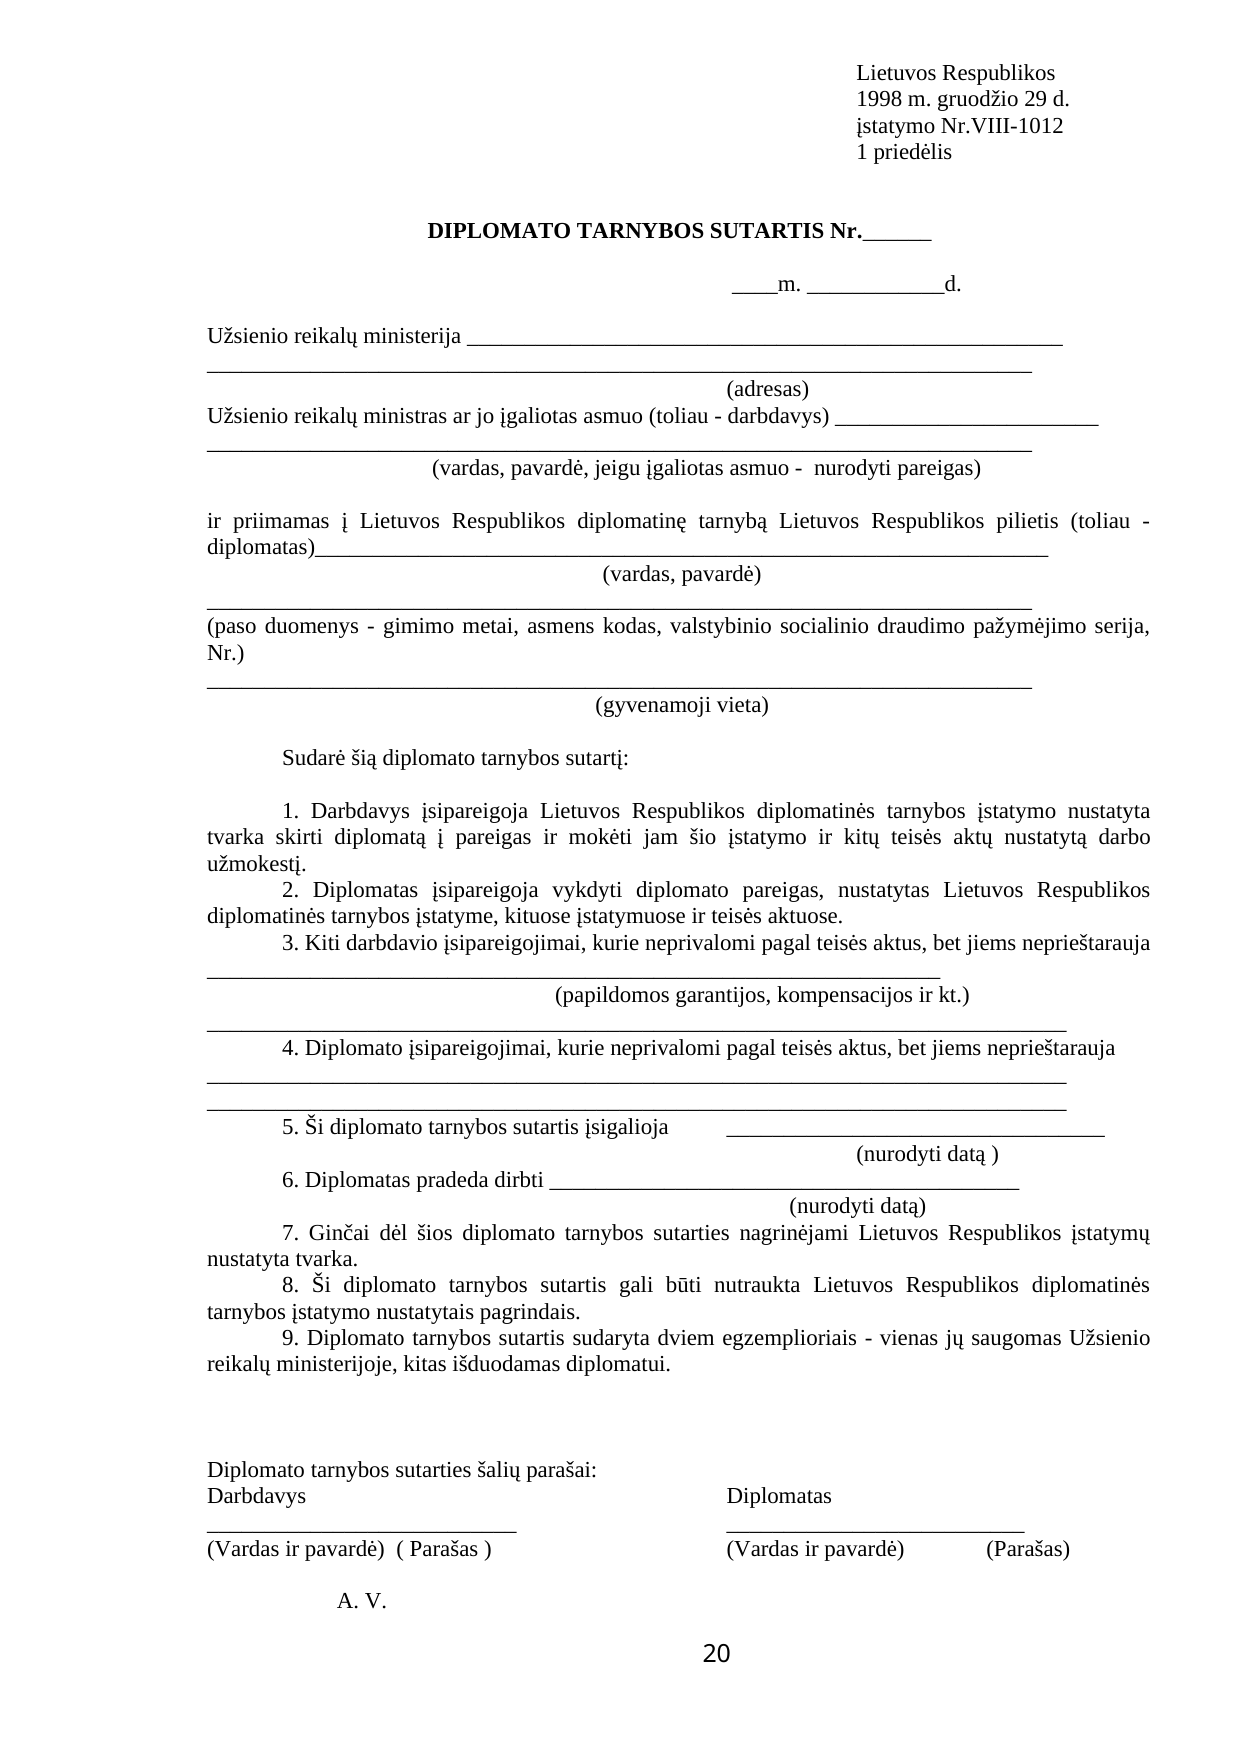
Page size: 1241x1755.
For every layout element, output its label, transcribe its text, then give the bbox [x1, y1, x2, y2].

text 7. Ginčai dėl šios diplomato tarnybos sutarties nagrinėjami Lietuvos Respublikos įstatymų nustatyta tvarka. [207, 1219, 1152, 1271]
text A. V. [207, 1588, 1152, 1614]
text ___________________________ __________________________ [207, 1508, 1152, 1535]
text 5. Ši diplomato tarnybos sutartis įsigalioja _________________________________ [207, 1113, 1152, 1139]
text (paso duomenys - gimimo metai, asmens kodas, valstybinio socialinio draudimo pažymėjimo serija, Nr.) [207, 612, 1152, 665]
text ________________________________________________________________________ [207, 428, 1152, 454]
text ________________________________________________________________________ [207, 586, 1152, 612]
text (nurodyti datą ) [207, 1139, 1152, 1166]
text (gyvenamoji vieta) [207, 692, 1152, 718]
text ___________________________________________________________________________ [207, 1087, 1152, 1113]
text (Vardas ir pavardė) ( Parašas ) (Vardas ir pavardė) (Parašas) [207, 1535, 1152, 1561]
text ___________________________________________________________________________ [207, 1008, 1152, 1034]
text (papildomos garantijos, kompensacijos ir kt.) [207, 981, 1152, 1008]
text (vardas, pavardė, jeigu įgaliotas asmuo - nurodyti pareigas) [432, 454, 1152, 481]
text Diplomato tarnybos sutarties šalių parašai: [207, 1456, 1152, 1482]
text 1998 m. gruodžio 29 d. [207, 85, 1152, 112]
text Užsienio reikalų ministras ar jo įgaliotas asmuo (toliau - darbdavys) _______________________ [207, 402, 1152, 428]
text įstatymo Nr.VIII-1012 [207, 112, 1152, 138]
text Lietuvos Respublikos [207, 59, 1152, 85]
text ___________________________________________________________________________ [207, 1061, 1152, 1087]
text 6. Diplomatas pradeda dirbti _________________________________________ [207, 1166, 1152, 1192]
text Užsienio reikalų ministerija ____________________________________________________ [207, 323, 1152, 349]
text ________________________________________________________________________ [207, 349, 1152, 375]
text 1 priedėlis [207, 138, 1152, 164]
text 9. Diplomato tarnybos sutartis sudaryta dviem egzemplioriais - vienas jų saugomas Užsienio reikalų ministerijoje, kitas išduodamas diplomatui. [207, 1324, 1152, 1377]
text Sudarė šią diplomato tarnybos sutartį: [207, 744, 1152, 771]
text 2. Diplomatas įsipareigoja vykdyti diplomato pareigas, nustatytas Lietuvos Respublikos diplomatinės tarnybos įstatyme, kituose įstatymuose ir teisės aktuose. [207, 876, 1152, 929]
text 8. Ši diplomato tarnybos sutartis gali būti nutraukta Lietuvos Respublikos diplomatinės tarnybos įstatymo nustatytais pagrindais. [207, 1271, 1152, 1324]
text ir priimamas į Lietuvos Respublikos diplomatinę tarnybą Lietuvos Respublikos pilietis (toliau - diplomatas)________________________________________________________________ [207, 507, 1152, 560]
text ________________________________________________________________________ [207, 665, 1152, 692]
text (nurodyti datą) [207, 1192, 1152, 1219]
text ____m. ____________d. [732, 270, 1152, 296]
text 3. Kiti darbdavio įsipareigojimai, kurie neprivalomi pagal teisės aktus, bet jiems neprieštarauja ________________________________________________________________ [207, 929, 1152, 981]
text DIPLOMATO TARNYBOS SUTARTIS Nr.______ [207, 217, 1152, 243]
text 1. Darbdavys įsipareigoja Lietuvos Respublikos diplomatinės tarnybos įstatymo nustatyta tvarka skirti diplomatą į pareigas ir mokėti jam šio įstatymo ir kitų teisės aktų nustatytą darbo užmokestį. [207, 797, 1152, 876]
text Darbdavys Diplomatas [207, 1482, 1152, 1508]
text (vardas, pavardė) [207, 560, 1152, 586]
text 4. Diplomato įsipareigojimai, kurie neprivalomi pagal teisės aktus, bet jiems neprieštarauja [207, 1034, 1152, 1061]
text (adresas) [207, 375, 1152, 402]
